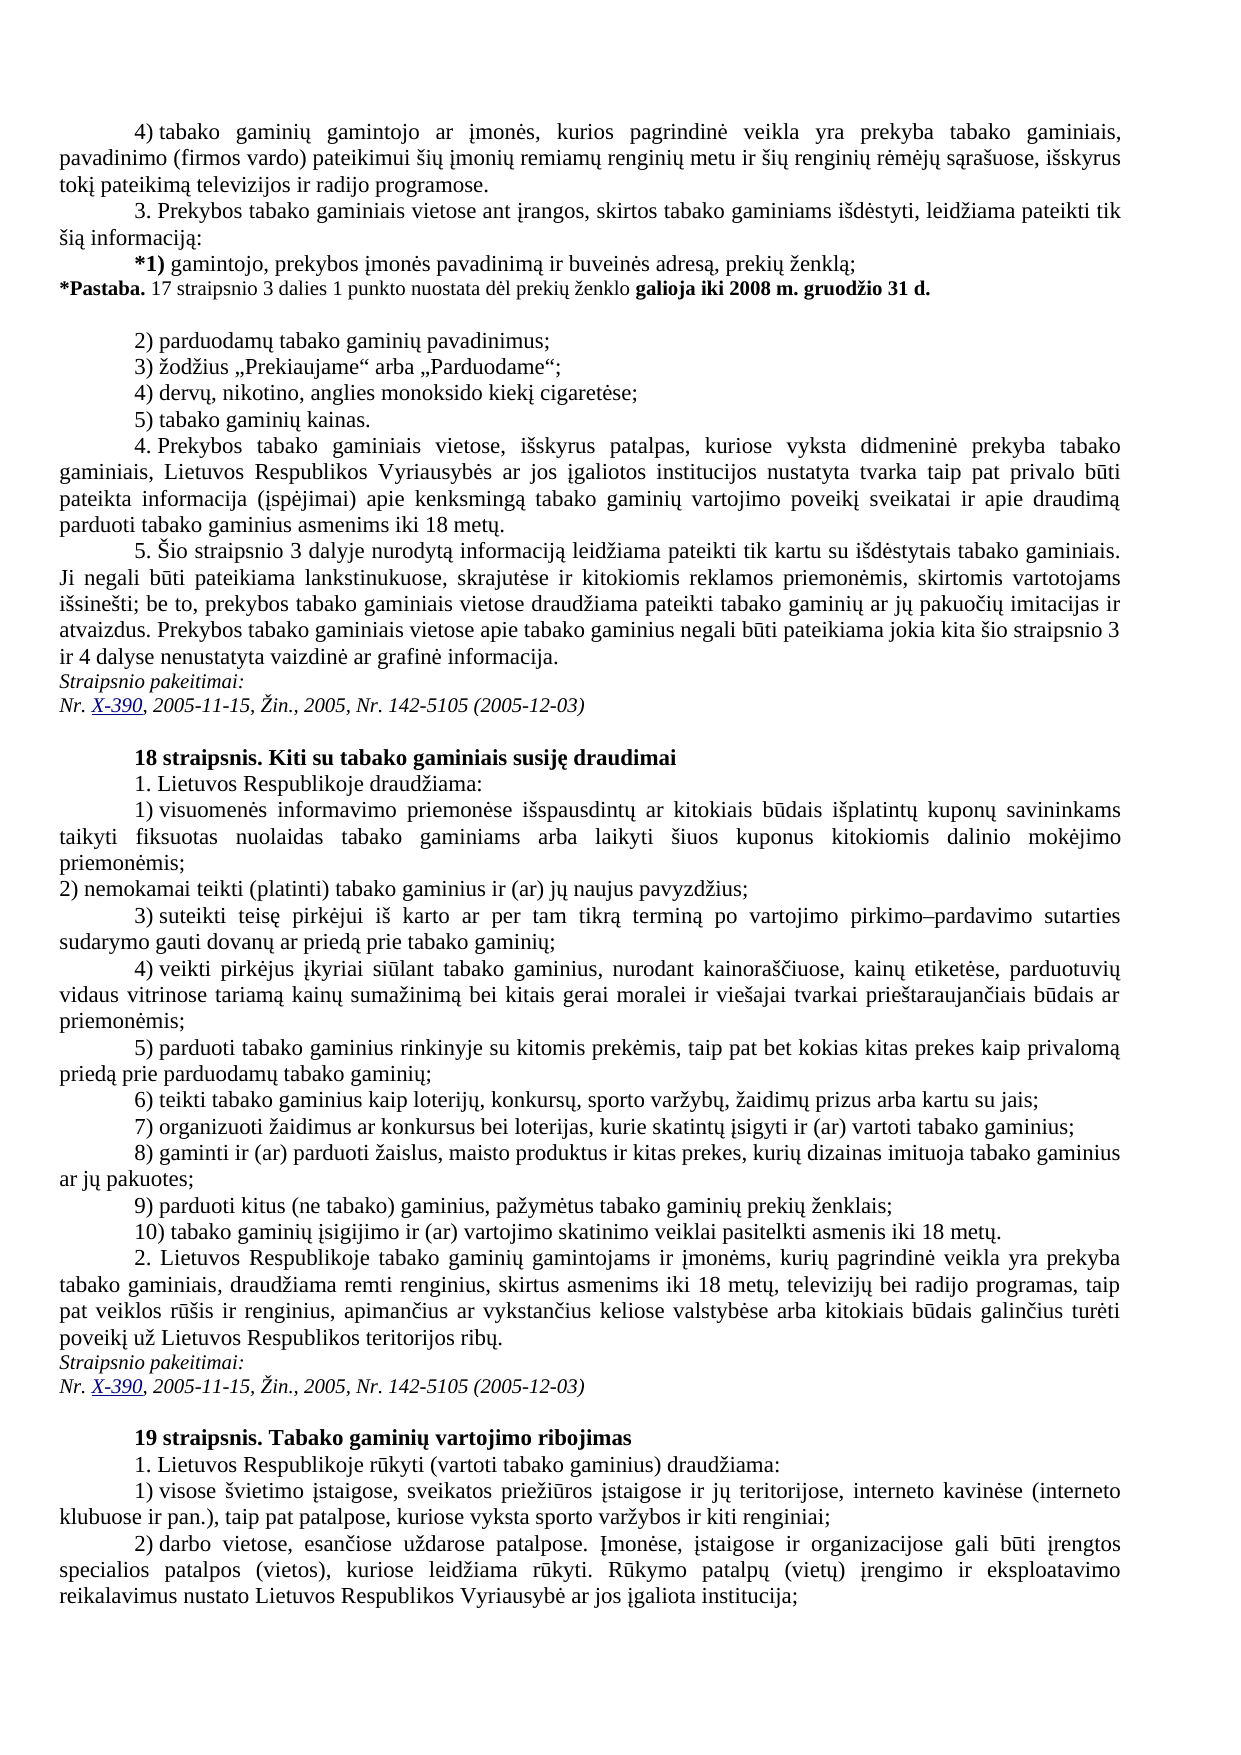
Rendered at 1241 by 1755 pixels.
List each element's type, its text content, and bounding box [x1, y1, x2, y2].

text 4) veikti pirkėjus įkyriai siūlant tabako gaminius, nurodant kainoraščiuose, kainų etiketėse, parduotuvių vidaus vitrinose tariamą kainų sumažinimą bei kitais gerai moralei ir viešajai tvarkai prieštaraujančiais būdais ar priemonėmis; [59, 954, 1122, 1034]
text 4) dervų, nikotino, anglies monoksido kiekį cigaretėse; [59, 379, 1122, 406]
text Nr. X-390, 2005-11-15, Žin., 2005, Nr. 142-5105 (2005-12-03) [59, 1374, 1122, 1398]
text 2) darbo vietose, esančiose uždarose patalpose. Įmonėse, įstaigose ir organizacijose gali būti įrengtos specialios patalpos (vietos), kuriose leidžiama rūkyti. Rūkymo patalpų (vietų) įrengimo ir eksploatavimo reikalavimus nustato Lietuvos Respublikos Vyriausybė ar jos įgaliota institucija; [59, 1530, 1122, 1609]
text 19 straipsnis. Tabako gaminių vartojimo ribojimas [59, 1424, 1122, 1451]
text 1. Lietuvos Respublikoje draudžiama: [59, 770, 1122, 796]
text *1) gamintojo, prekybos įmonės pavadinimą ir buveinės adresą, prekių ženklą; [59, 250, 1122, 276]
text 5) parduoti tabako gaminius rinkinyje su kitomis prekėmis, taip pat bet kokias kitas prekes kaip privalomą priedą prie parduodamų tabako gaminių; [59, 1034, 1122, 1086]
text 3. Prekybos tabako gaminiais vietose ant įrangos, skirtos tabako gaminiams išdėstyti, leidžiama pateikti tik šią informaciją: [59, 197, 1122, 250]
text 5. Šio straipsnio 3 dalyje nurodytą informaciją leidžiama pateikti tik kartu su išdėstytais tabako gaminiais. Ji negali būti pateikiama lankstinukuose, skrajutėse ir kitokiomis reklamos priemonėmis, skirtomis vartotojams išsinešti; be to, prekybos tabako gaminiais vietose draudžiama pateikti tabako gaminių ar jų pakuočių imitacijas ir atvaizdus. Prekybos tabako gaminiais vietose apie tabako gaminius negali būti pateikiama jokia kita šio straipsnio 3 ir 4 dalyse nenustatyta vaizdinė ar grafinė informacija. [59, 537, 1122, 669]
text 7) organizuoti žaidimus ar konkursus bei loterijas, kurie skatintų įsigyti ir (ar) vartoti tabako gaminius; [59, 1113, 1122, 1139]
text 2) nemokamai teikti (platinti) tabako gaminius ir (ar) jų naujus pavyzdžius; [59, 876, 1122, 902]
text 3) suteikti teisę pirkėjui iš karto ar per tam tikrą terminą po vartojimo pirkimo–pardavimo sutarties sudarymo gauti dovanų ar priedą prie tabako gaminių; [59, 902, 1122, 954]
text 10) tabako gaminių įsigijimo ir (ar) vartojimo skatinimo veiklai pasitelkti asmenis iki 18 metų. [59, 1218, 1122, 1244]
text Straipsnio pakeitimai: [59, 669, 1122, 693]
text 6) teikti tabako gaminius kaip loterijų, konkursų, sporto varžybų, žaidimų prizus arba kartu su jais; [59, 1086, 1122, 1113]
text 9) parduoti kitus (ne tabako) gaminius, pažymėtus tabako gaminių prekių ženklais; [59, 1192, 1122, 1218]
text 1. Lietuvos Respublikoje rūkyti (vartoti tabako gaminius) draudžiama: [59, 1451, 1122, 1477]
text 1) visuomenės informavimo priemonėse išspausdintų ar kitokiais būdais išplatintų kuponų savininkams taikyti fiksuotas nuolaidas tabako gaminiams arba laikyti šiuos kuponus kitokiomis dalinio mokėjimo priemonėmis; [59, 796, 1122, 876]
text Straipsnio pakeitimai: [59, 1350, 1122, 1374]
text 2) parduodamų tabako gaminių pavadinimus; [59, 327, 1122, 353]
text *Pastaba. 17 straipsnio 3 dalies 1 punkto nuostata dėl prekių ženklo galioja iki 2008 m. gruodžio 31 d. [59, 276, 1122, 300]
text Nr. X-390, 2005-11-15, Žin., 2005, Nr. 142-5105 (2005-12-03) [59, 693, 1122, 717]
text 1) visose švietimo įstaigose, sveikatos priežiūros įstaigose ir jų teritorijose, interneto kavinėse (interneto klubuose ir pan.), taip pat patalpose, kuriose vyksta sporto varžybos ir kiti renginiai; [59, 1477, 1122, 1530]
text 8) gaminti ir (ar) parduoti žaislus, maisto produktus ir kitas prekes, kurių dizainas imituoja tabako gaminius ar jų pakuotes; [59, 1139, 1122, 1192]
text 2. Lietuvos Respublikoje tabako gaminių gamintojams ir įmonėms, kurių pagrindinė veikla yra prekyba tabako gaminiais, draudžiama remti renginius, skirtus asmenims iki 18 metų, televizijų bei radijo programas, taip pat veiklos rūšis ir renginius, apimančius ar vykstančius keliose valstybėse arba kitokiais būdais galinčius turėti poveikį už Lietuvos Respublikos teritorijos ribų. [59, 1244, 1122, 1350]
text 4. Prekybos tabako gaminiais vietose, išskyrus patalpas, kuriose vyksta didmeninė prekyba tabako gaminiais, Lietuvos Respublikos Vyriausybės ar jos įgaliotos institucijos nustatyta tvarka taip pat privalo būti pateikta informacija (įspėjimai) apie kenksmingą tabako gaminių vartojimo poveikį sveikatai ir apie draudimą parduoti tabako gaminius asmenims iki 18 metų. [59, 432, 1122, 537]
text 5) tabako gaminių kainas. [59, 406, 1122, 432]
text 4) tabako gaminių gamintojo ar įmonės, kurios pagrindinė veikla yra prekyba tabako gaminiais, pavadinimo (firmos vardo) pateikimui šių įmonių remiamų renginių metu ir šių renginių rėmėjų sąrašuose, išskyrus tokį pateikimą televizijos ir radijo programose. [59, 118, 1122, 197]
text 3) žodžius „Prekiaujame“ arba „Parduodame“; [59, 353, 1122, 379]
text 18 straipsnis. Kiti su tabako gaminiais susiję draudimai [59, 744, 1122, 770]
